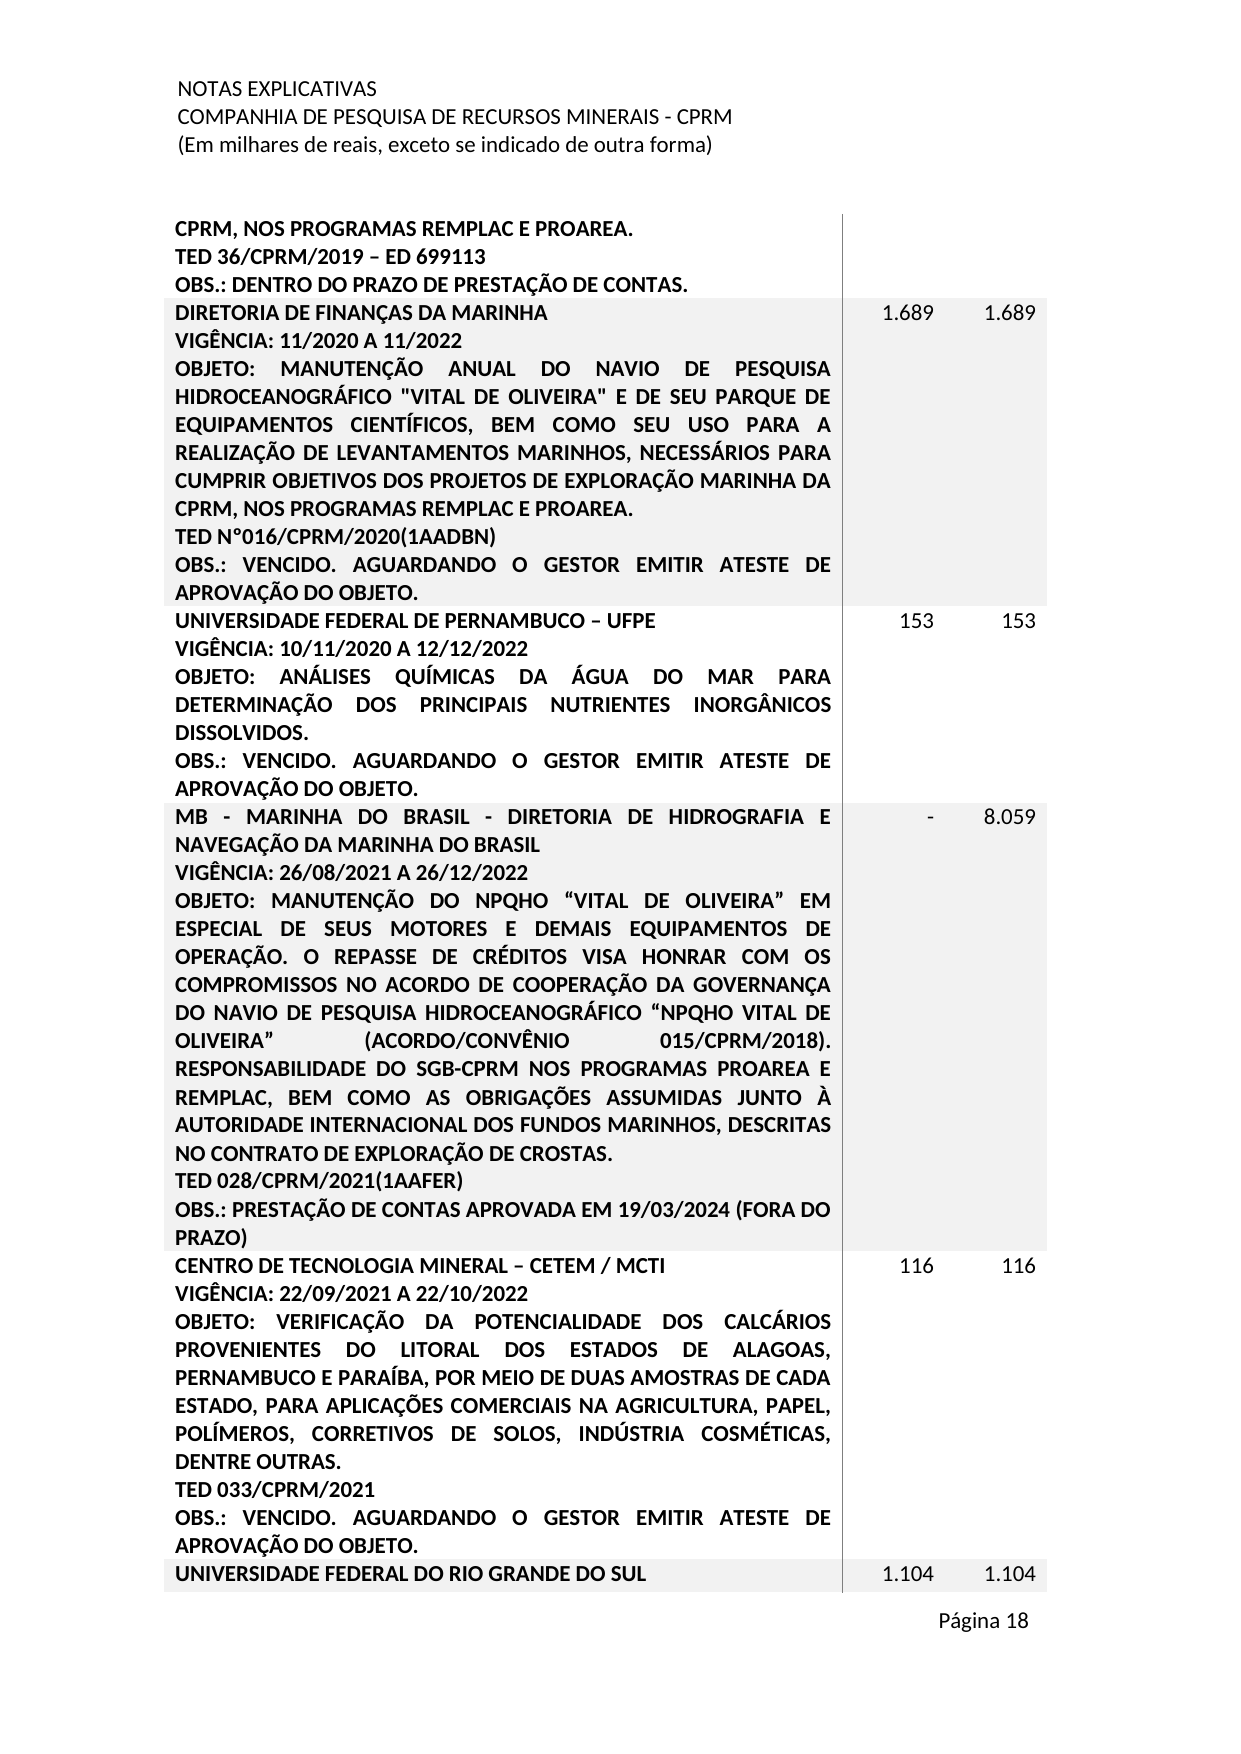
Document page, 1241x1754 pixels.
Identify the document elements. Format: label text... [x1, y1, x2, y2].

table_cell 1.689 [945, 298, 1047, 606]
table_cell [945, 214, 1047, 298]
table_cell 116 [843, 1251, 945, 1559]
table_cell 8.059 [945, 803, 1047, 1251]
table_cell 116 [945, 1251, 1047, 1559]
table_cell Universidade Federal do Rio Grande do Sul [164, 1559, 842, 1592]
table_cell 1.104 [945, 1559, 1047, 1592]
table_cell CPRM, nos programas REMPLAC E PROAREA. TED 36/CPRM/2019 – ED 699113 Obs.: Dentro do prazo de prestação de contas. [164, 214, 842, 298]
table_cell 153 [945, 606, 1047, 802]
table_cell MB - Marinha do Brasil - Diretoria de Hidrografia e Navegação da Marinha do Brasil Vigência: 26/08/2021 a 26/12/2022 Objeto: Manutenção do NPqHo “Vital de Oliveira” em especial de seus motores e demais equipamentos de operação. O repasse de créditos visa honrar com os compromissos no acordo de cooperação da governança do navio de pesquisa hidroceanográfico “NPQHO Vital de Oliveira” (Acordo/Convênio 015/CPRM/2018). Responsabilidade do SGB-CPRM nos programas Proarea e Remplac, bem como as obrigações assumidas junto à autoridade internacional dos fundos marinhos, descritas no contrato de exploração de crostas. TED 028/CPRM/2021(1AAFER) Obs.: Prestação de contas aprovada em 19/03/2024 (Fora do Prazo) [164, 803, 842, 1251]
table_cell Universidade Federal de Pernambuco – UFPE Vigência: 10/11/2020 a 12/12/2022 Objeto: Análises químicas da água do mar para determinação dos principais nutrientes inorgânicos dissolvidos. Obs.: Vencido. Aguardando o Gestor emitir ateste de aprovação do objeto. [164, 606, 842, 802]
table_cell 1.689 [843, 298, 945, 606]
table_cell 1.104 [843, 1559, 945, 1592]
table_cell [843, 214, 945, 298]
table_cell - [843, 803, 945, 1251]
table_cell 153 [843, 606, 945, 802]
table_cell Centro de Tecnologia Mineral – CETEM / MCTI Vigência: 22/09/2021 a 22/10/2022 Objeto: Verificação da potencialidade dos calcários provenientes do litoral dos Estados de Alagoas, Pernambuco e Paraíba, por meio de duas amostras de cada estado, para aplicações comerciais na agricultura, papel, polímeros, corretivos de solos, indústria cosméticas, dentre outras. TED 033/CPRM/2021 Obs.: Vencido. Aguardando o Gestor emitir ateste de aprovação do objeto. [164, 1251, 842, 1559]
table_cell Diretoria de Finanças da Marinha Vigência: 11/2020 a 11/2022 Objeto: Manutenção Anual do Navio de Pesquisa Hidroceanográfico "Vital de Oliveira" e de seu parque de equipamentos científicos, bem como seu uso para a realização de levantamentos marinhos, necessários para cumprir objetivos dos projetos de exploração marinha da CPRM, nos programas REMPLAC E PROAREA. TED nº016/CPRM/2020(1AADBN) Obs.: Vencido. Aguardando o Gestor emitir ateste de aprovação do objeto. [164, 298, 842, 606]
